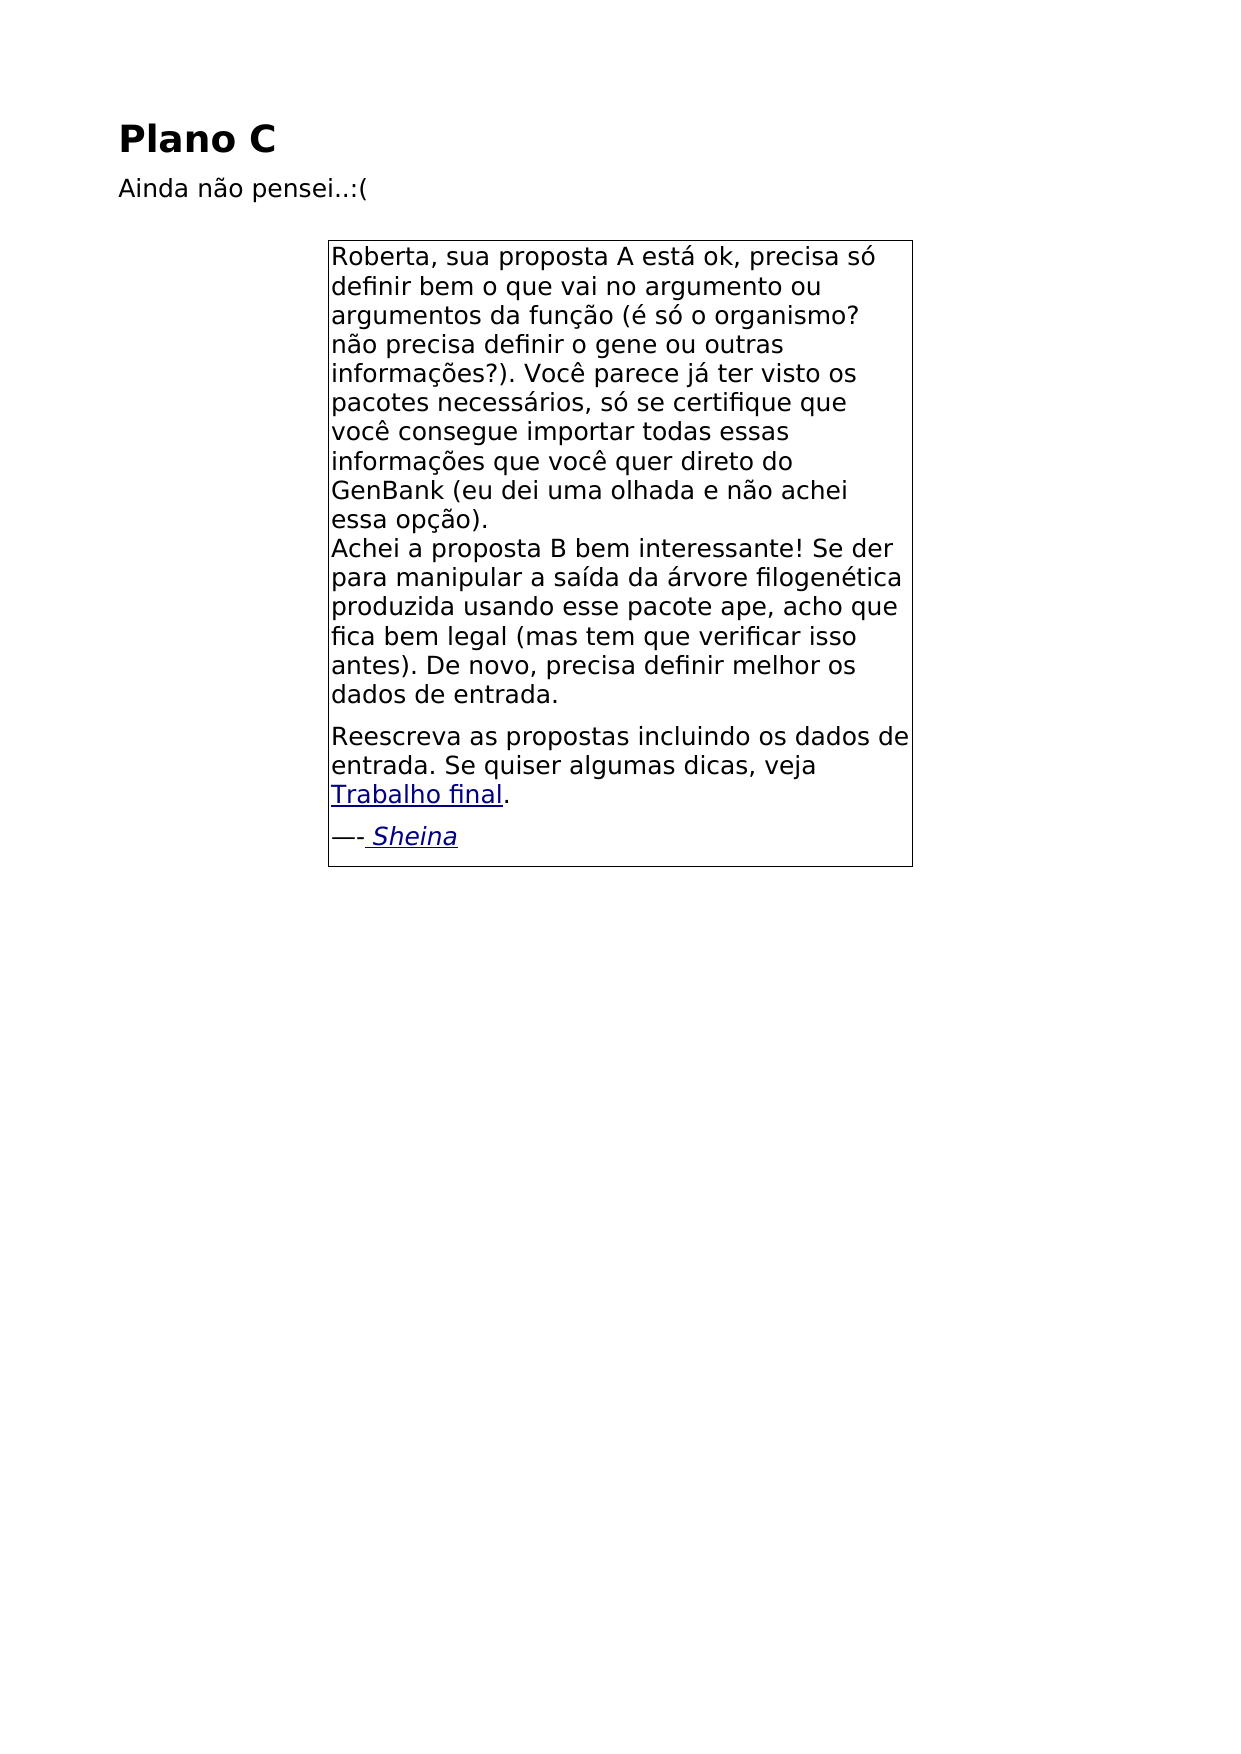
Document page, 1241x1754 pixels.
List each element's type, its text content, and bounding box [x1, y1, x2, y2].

text Ainda não pensei..:( [118, 174, 1122, 203]
subtitle Plano C [118, 118, 1122, 162]
table_header Roberta, sua proposta A está ok, precisa só definir bem o que vai no argumento ou argumentos da função (é só o organismo? não precisa definir o gene ou outras informações?). Você parece já ter visto os pacotes necessários, só se certifique que você consegue importar todas essas informações que você quer direto do GenBank (eu dei uma olhada e não achei essa opção). Achei a proposta B bem interessante! Se der para manipular a saída da árvore filogenética produzida usando esse pacote ape, acho que fica bem legal (mas tem que verificar isso antes). De novo, precisa definir melhor os dados de entrada. Reescreva as propostas incluindo os dados de entrada. Se quiser algumas dicas, veja Trabalho final. —- Sheina [329, 241, 912, 866]
